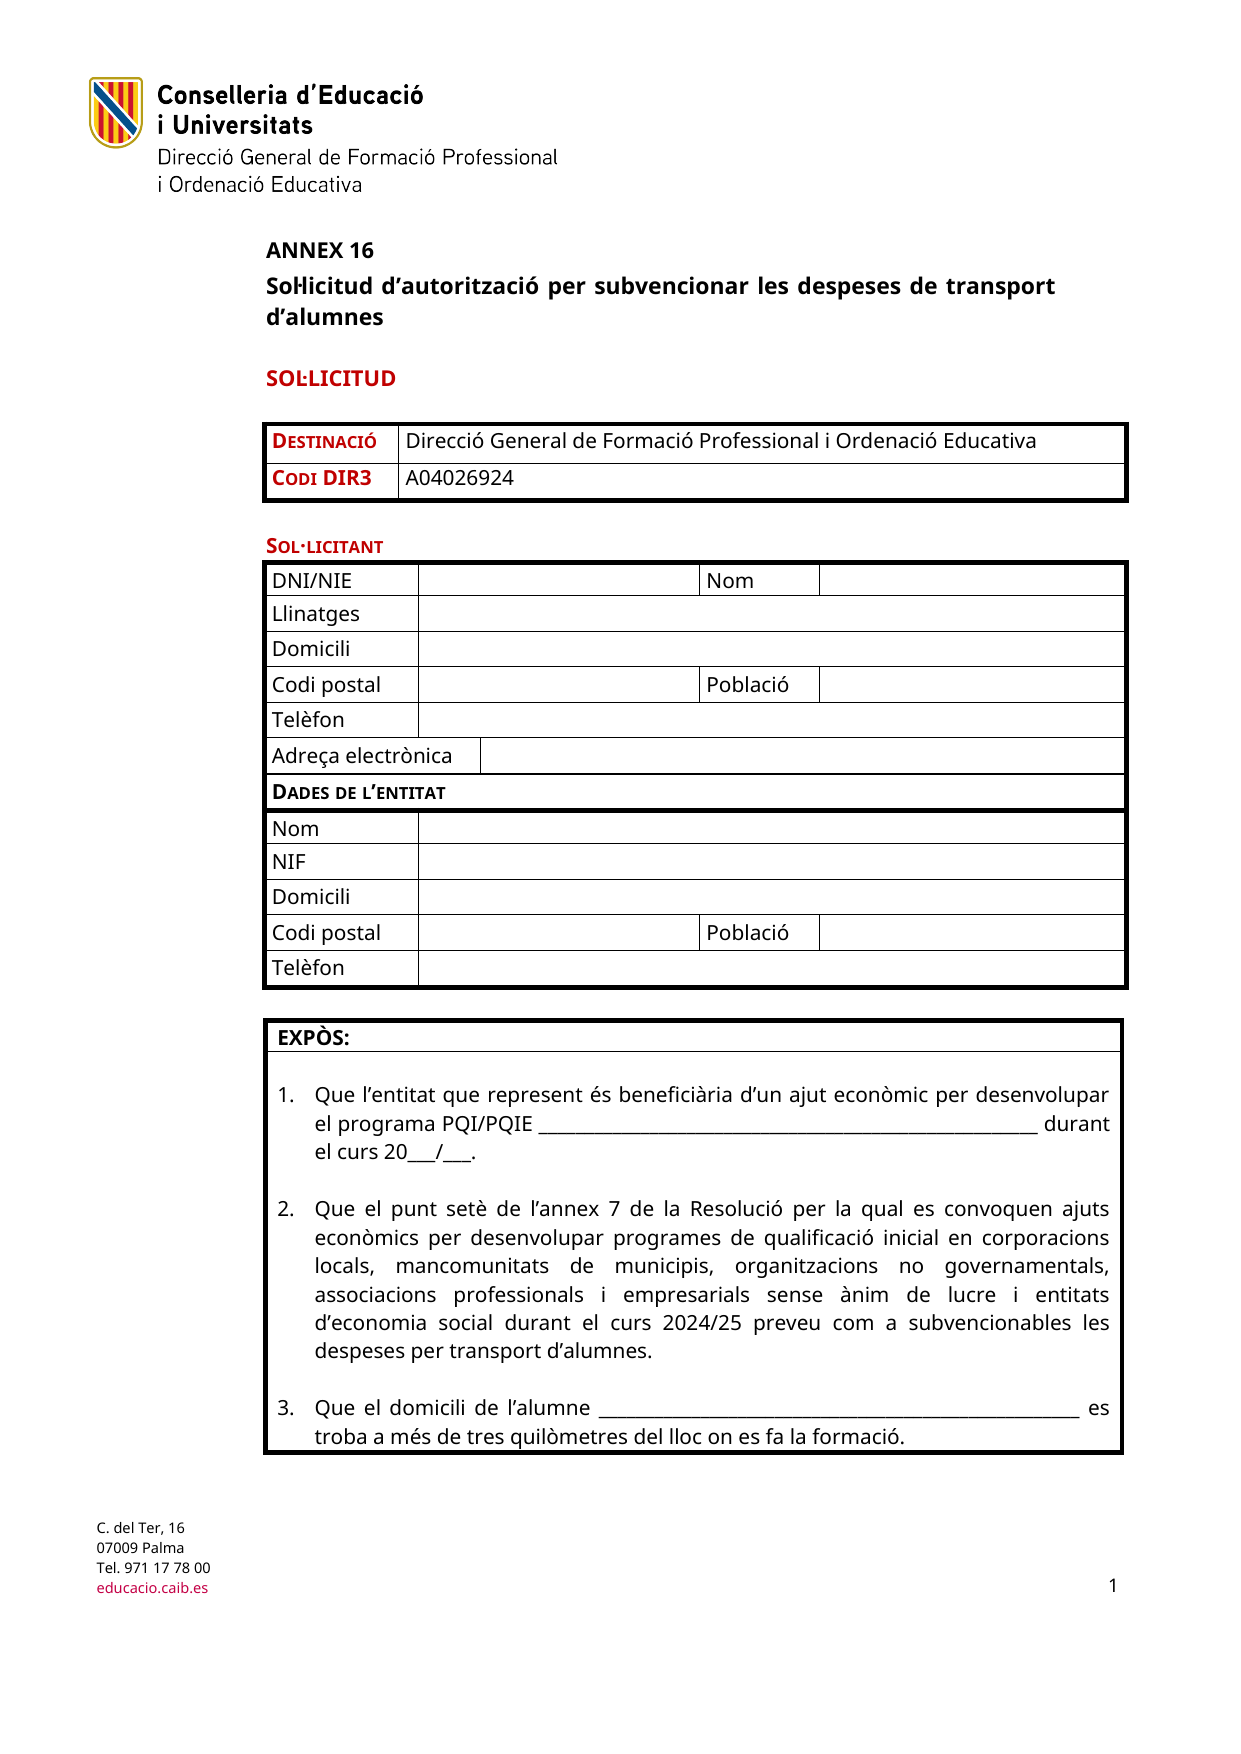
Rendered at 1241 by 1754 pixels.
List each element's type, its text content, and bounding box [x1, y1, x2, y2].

table_header [820, 565, 1124, 595]
table_cell Codi DIR3 [267, 464, 398, 498]
table_cell [419, 813, 1124, 843]
table_cell [419, 880, 1124, 914]
table_cell Que l’entitat que represent és beneficiària d’un ajut econòmic per desenvolupar el programa PQI/PQIE ______________________________________________________ durant el curs 20___/___. Que el punt setè de l’annex 7 de la Resolució per la qual es convoquen ajuts econòmics per desenvolupar programes de qualificació inicial en corporacions locals, mancomunitats de municipis, organitzacions no governamentals, associacions professionals i empresarials sense ànim de lucre i entitats d’economia social durant el curs 2024/25 preveu com a subvencionables les despeses per transport d’alumnes. Que el domicili de l’alumne ____________________________________________________ es troba a més de tres quilòmetres del lloc on es fa la formació. Que el motiu que justifica aquesta sol·licitud de subvenció és: _________________________________________________________________________________________________________________________________________________________________________________________________________________________________________________________ Que l’alumne utilitzarà el transport públic per assistir a la formació i que aquest transport és ________________________ (urbà o interurbà). [268, 1052, 1120, 1450]
table_cell [419, 844, 1124, 879]
picture [80, 70, 569, 199]
text ANNEX 16 [266, 235, 1057, 265]
table_cell Telèfon [267, 703, 418, 737]
table_cell A04026924 [399, 464, 1124, 498]
table_cell Adreça electrònica [267, 738, 480, 772]
text SOL·LICITUD [266, 363, 1057, 393]
table_cell [419, 703, 1124, 737]
table_header Direcció General de Formació Professional i Ordenació Educativa [399, 426, 1124, 463]
table_cell Dades de l’entitat [267, 775, 1124, 808]
table_cell Població [700, 915, 819, 949]
table_cell [419, 951, 1124, 985]
table_header Nom [700, 565, 819, 595]
table_cell NIF [267, 844, 418, 879]
text Sol·licitant [266, 531, 1057, 560]
table_cell [419, 667, 699, 702]
table_header Destinació [267, 426, 398, 463]
table_cell [419, 632, 1124, 666]
table_header DNI/NIE [267, 565, 418, 595]
text Sol·licitud d’autorització per subvencionar les despeses de transport d’alumnes [266, 269, 1057, 332]
table_cell [481, 738, 1124, 772]
table_cell Domicili [267, 632, 418, 666]
table_cell Codi postal [267, 667, 418, 702]
table_cell Nom [267, 813, 418, 843]
table_header EXPÒS: [268, 1023, 1120, 1051]
table_cell Telèfon [267, 951, 418, 985]
table_cell Llinatges [267, 596, 418, 631]
table_cell Codi postal [267, 915, 418, 949]
table_cell [419, 596, 1124, 631]
table_cell Població [700, 667, 819, 702]
table_cell [820, 667, 1124, 702]
table_cell Domicili [267, 880, 418, 914]
table_cell [820, 915, 1124, 949]
table_header [419, 565, 699, 595]
table_cell [419, 915, 699, 949]
